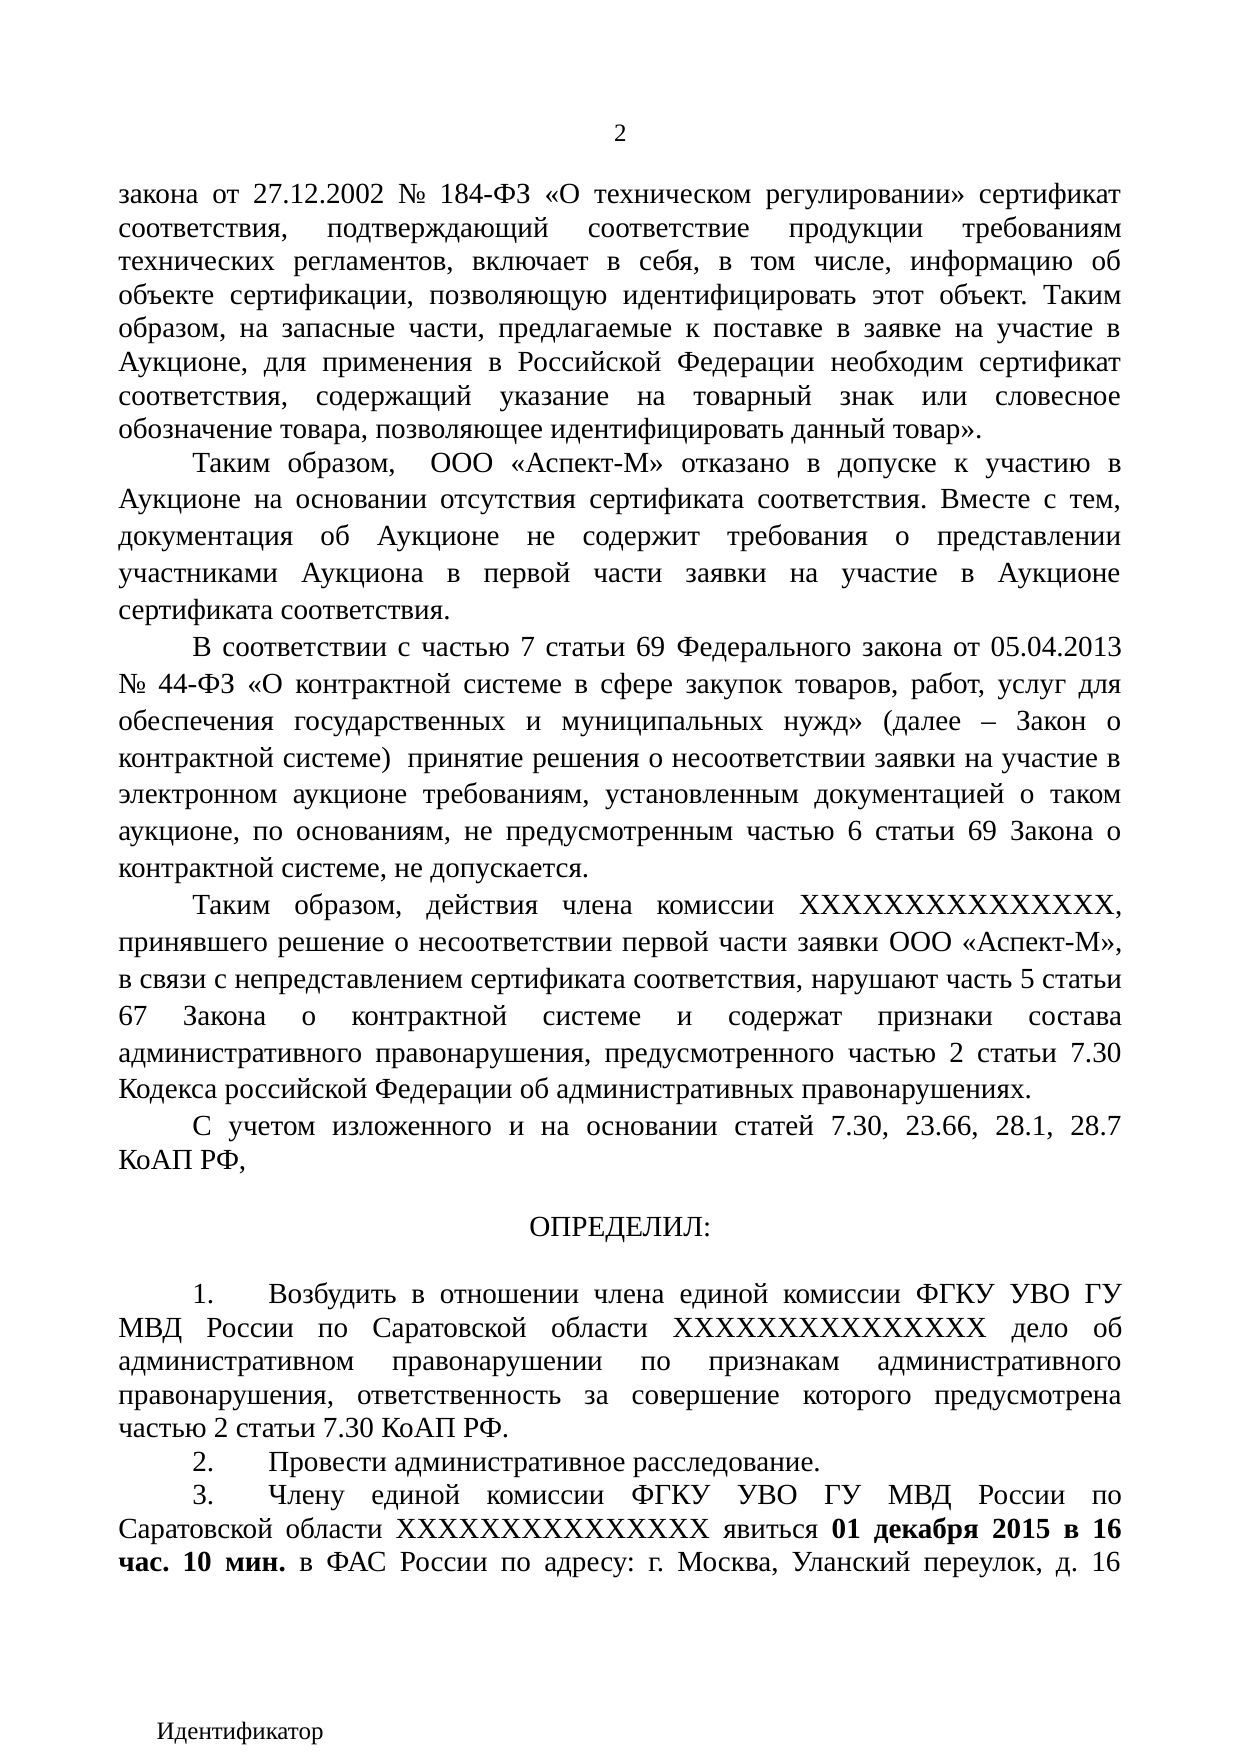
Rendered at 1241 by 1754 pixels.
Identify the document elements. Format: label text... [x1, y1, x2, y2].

text Таким образом, ООО «Аспект-М» отказано в допуске к участию в Аукционе на основании отсутствия сертификата соответствия. Вместе с тем, документация об Аукционе не содержит требования о представлении участниками Аукциона в первой части заявки на участие в Аукционе сертификата соответствия. [118, 445, 1122, 626]
list Провести административное расследование. [118, 1444, 1122, 1477]
text Таким образом, действия члена комиссии XXXXXXXXXXXXXXX, принявшего решение о несоответствии первой части заявки ООО «Аспект-М», в связи с непредставлением сертификата соответствия, нарушают часть 5 статьи 67 Закона о контрактной системе и содержат признаки состава административного правонарушения, предусмотренного частью 2 статьи 7.30 Кодекса российской Федерации об административных правонарушениях. [118, 887, 1122, 1105]
text ОПРЕДЕЛИЛ: [118, 1209, 1122, 1243]
text В соответствии с частью 7 статьи 69 Федерального закона от 05.04.2013 № 44-ФЗ «О контрактной системе в сфере закупок товаров, работ, услуг для обеспечения государственных и муниципальных нужд» (далее – Закон о контрактной системе) принятие решения о несоответствии заявки на участие в электронном аукционе требованиям, установленным документацией о таком аукционе, по основаниям, не предусмотренным частью 6 статьи 69 Закона о контрактной системе, не допускается. [118, 629, 1122, 884]
list Члену единой комиссии ФГКУ УВО ГУ МВД России по Саратовской области XXXXXXXXXXXXXXX явиться 01 декабря 2015 в 16 час. 10 мин. в ФАС России по адресу: г. Москва, Уланский переулок, д. 16 [118, 1477, 1122, 1578]
text закона от 27.12.2002 № 184-ФЗ «О техническом регулировании» сертификат соответствия, подтверждающий соответствие продукции требованиям технических регламентов, включает в себя, в том числе, информацию об объекте сертификации, позволяющую идентифицировать этот объект. Таким образом, на запасные части, предлагаемые к поставке в заявке на участие в Аукционе, для применения в Российской Федерации необходим сертификат соответствия, содержащий указание на товарный знак или словесное обозначение товара, позволяющее идентифицировать данный товар». [118, 176, 1122, 445]
list Возбудить в отношении члена единой комиссии ФГКУ УВО ГУ МВД России по Саратовской области XXXXXXXXXXXXXXX дело об административном правонарушении по признакам административного правонарушения, ответственность за совершение которого предусмотрена частью 2 статьи 7.30 КоАП РФ. [118, 1276, 1122, 1444]
text С учетом изложенного и на основании статей 7.30, 23.66, 28.1, 28.7 КоАП РФ, [118, 1108, 1122, 1176]
